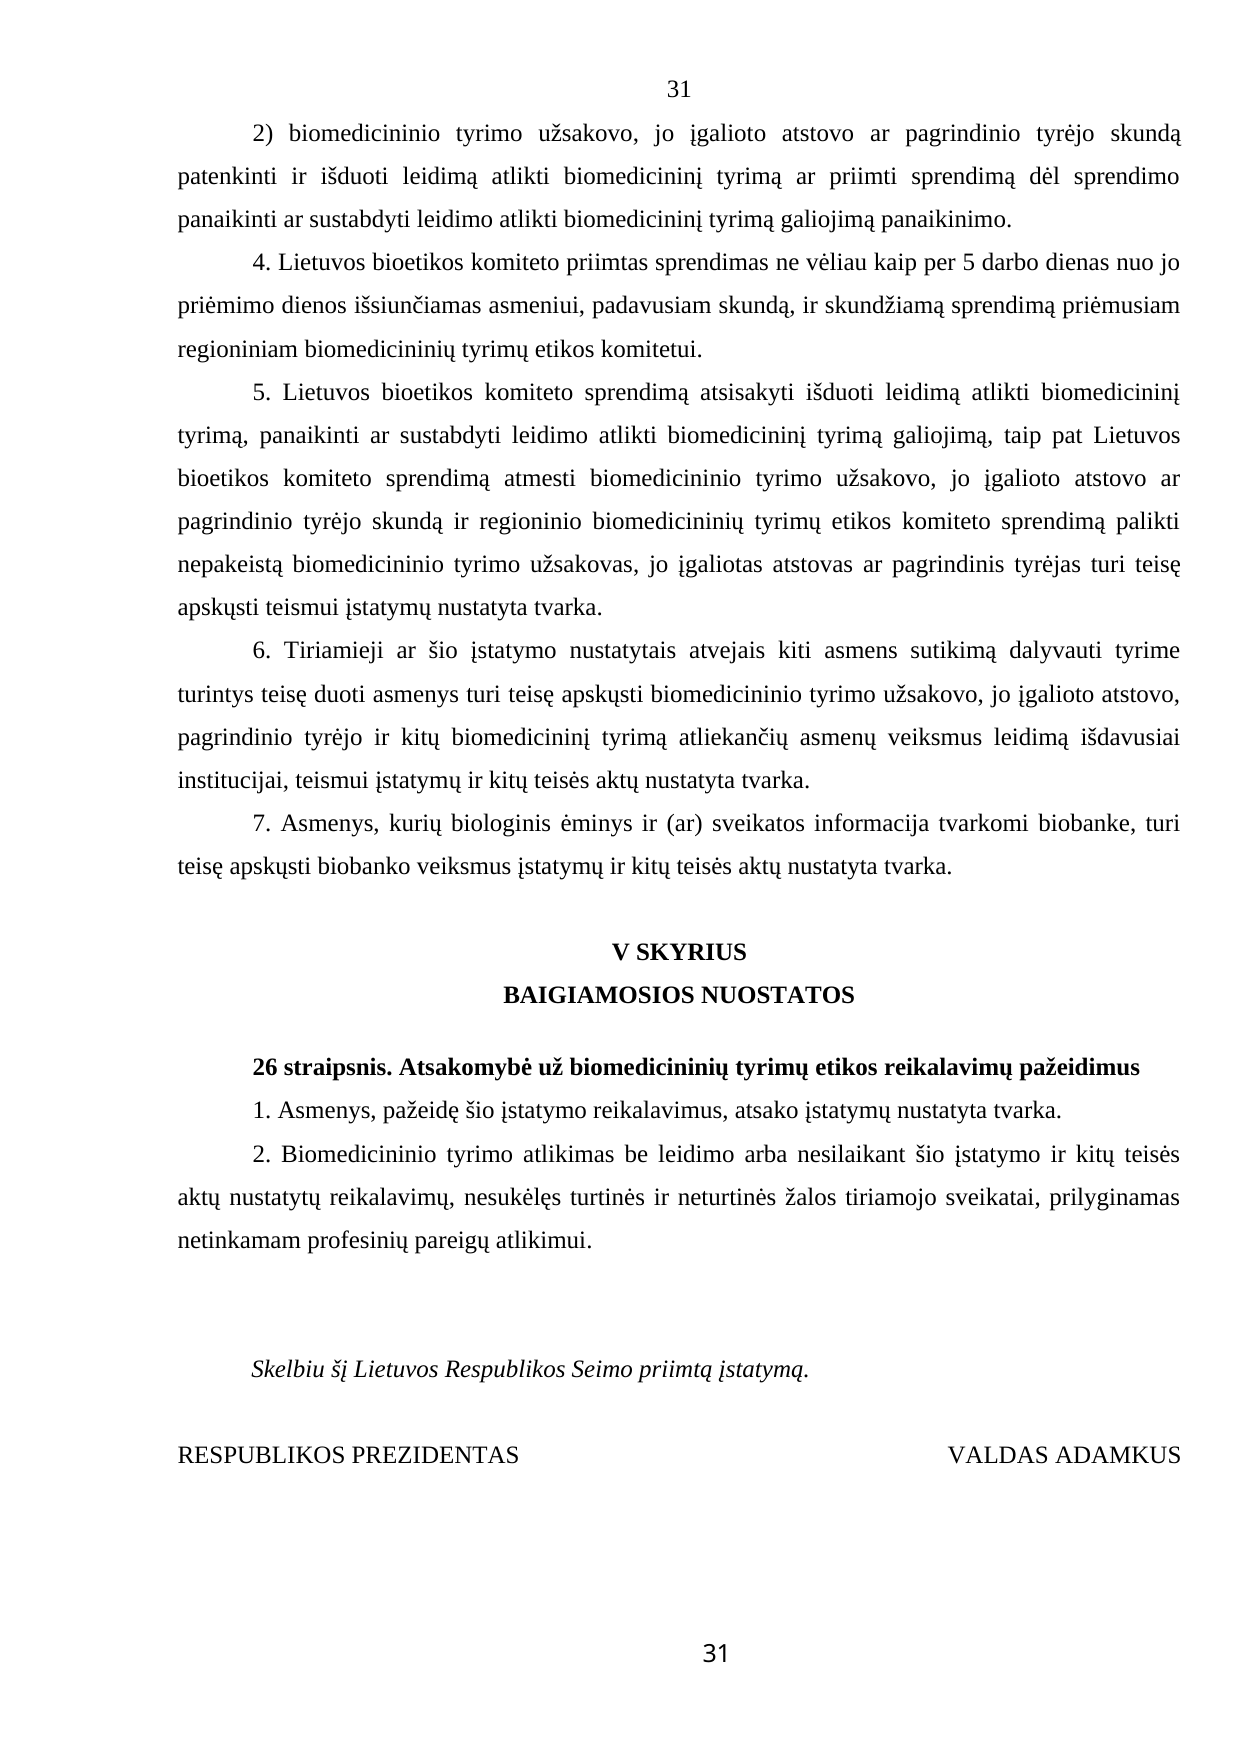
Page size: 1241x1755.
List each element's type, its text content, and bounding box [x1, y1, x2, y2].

text Skelbiu šį Lietuvos Respublikos Seimo priimtą įstatymą. [177, 1354, 1181, 1383]
text RESPUBLIKOS PREZIDENTAS VALDAS ADAMKUS [177, 1441, 1181, 1469]
text 6. Tiriamieji ar šio įstatymo nustatytais atvejais kiti asmens sutikimą dalyvauti tyrime turintys teisę duoti asmenys turi teisę apskųsti biomedicininio tyrimo užsakovo, jo įgalioto atstovo, pagrindinio tyrėjo ir kitų biomedicininį tyrimą atliekančių asmenų veiksmus leidimą išdavusiai institucijai, teismui įstatymų ir kitų teisės aktų nustatyta tvarka. [177, 636, 1181, 794]
text 5. Lietuvos bioetikos komiteto sprendimą atsisakyti išduoti leidimą atlikti biomedicininį tyrimą, panaikinti ar sustabdyti leidimo atlikti biomedicininį tyrimą galiojimą, taip pat Lietuvos bioetikos komiteto sprendimą atmesti biomedicininio tyrimo užsakovo, jo įgalioto atstovo ar pagrindinio tyrėjo skundą ir regioninio biomedicininių tyrimų etikos komiteto sprendimą palikti nepakeistą biomedicininio tyrimo užsakovas, jo įgaliotas atstovas ar pagrindinis tyrėjas turi teisę apskųsti teismui įstatymų nustatyta tvarka. [177, 377, 1181, 621]
text 1. Asmenys, pažeidę šio įstatymo reikalavimus, atsako įstatymų nustatyta tvarka. [177, 1096, 1181, 1124]
text 2) biomedicininio tyrimo užsakovo, jo įgalioto atstovo ar pagrindinio tyrėjo skundą patenkinti ir išduoti leidimą atlikti biomedicininį tyrimą ar priimti sprendimą dėl sprendimo panaikinti ar sustabdyti leidimo atlikti biomedicininį tyrimą galiojimą panaikinimo. [177, 118, 1181, 233]
text V SKYRIUS [177, 937, 1181, 966]
text 2. Biomedicininio tyrimo atlikimas be leidimo arba nesilaikant šio įstatymo ir kitų teisės aktų nustatytų reikalavimų, nesukėlęs turtinės ir neturtinės žalos tiriamojo sveikatai, prilyginamas netinkamam profesinių pareigų atlikimui. [177, 1139, 1181, 1254]
text 4. Lietuvos bioetikos komiteto priimtas sprendimas ne vėliau kaip per 5 darbo dienas nuo jo priėmimo dienos išsiunčiamas asmeniui, padavusiam skundą, ir skundžiamą sprendimą priėmusiam regioniniam biomedicininių tyrimų etikos komitetui. [177, 247, 1181, 362]
text BAIGIAMOSIOS NUOSTATOS [177, 981, 1181, 1009]
text 26 straipsnis. Atsakomybė už biomedicininių tyrimų etikos reikalavimų pažeidimus [177, 1052, 1181, 1081]
text 7. Asmenys, kurių biologinis ėminys ir (ar) sveikatos informacija tvarkomi biobanke, turi teisę apskųsti biobanko veiksmus įstatymų ir kitų teisės aktų nustatyta tvarka. [177, 808, 1181, 880]
